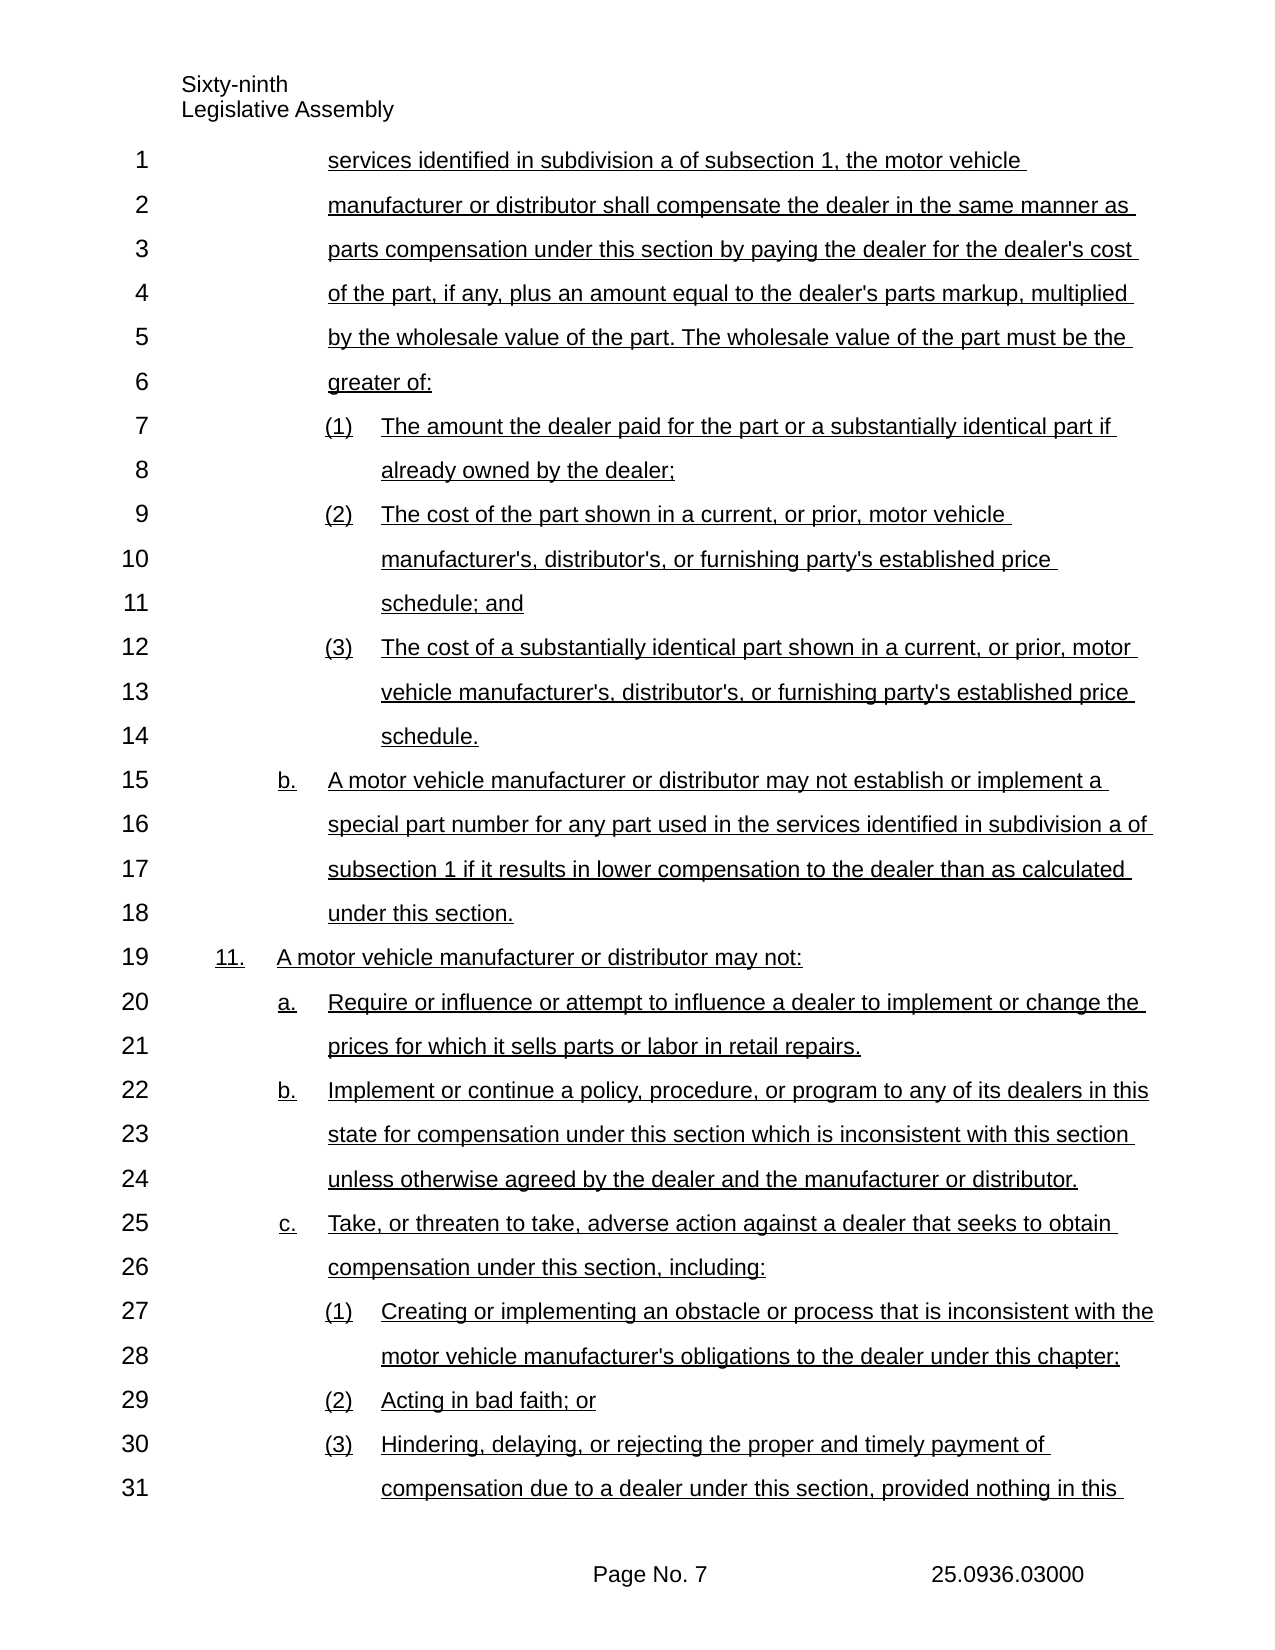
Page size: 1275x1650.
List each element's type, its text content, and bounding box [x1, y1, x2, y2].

text (1) The amount the dealer paid for the part or a substantially identical part if already owned by the dealer; [181, 399, 1154, 487]
text b. A motor vehicle manufacturer or distributor may not establish or implement a special part number for any part used in the services identified in subdivision a of subsection 1 if it results in lower compensation to the dealer than as calculated under this section. [181, 753, 1154, 930]
text (2) The cost of the part shown in a current, or prior, motor vehicle manufacturer's, distributor's, or furnishing party's established price schedule; and [181, 487, 1154, 620]
text (1) Creating or implementing an obstacle or process that is inconsistent with the motor vehicle manufacturer's obligations to the dealer under this chapter; [181, 1284, 1154, 1373]
text c. Take, or threaten to take, adverse action against a dealer that seeks to obtain compensation under this section, including: [181, 1196, 1154, 1284]
text (3) The cost of a substantially identical part shown in a current, or prior, motor vehicle manufacturer's, distributor's, or furnishing party's established price schedule. [181, 620, 1154, 753]
text a. Require or influence or attempt to influence a dealer to implement or change the prices for which it sells parts or labor in retail repairs. [181, 974, 1154, 1063]
text (2) Acting in bad faith; or [181, 1373, 1154, 1417]
text (3) Hindering, delaying, or rejecting the proper and timely payment of compensation due to a dealer under this section, provided nothing in this [181, 1417, 1154, 1506]
text services identified in subdivision a of subsection 1, the motor vehicle manufacturer or distributor shall compensate the dealer in the same manner as parts compensation under this section by paying the dealer for the dealer's cost of the part, if any, plus an amount equal to the dealer's parts markup, multiplied by the wholesale value of the part. The wholesale value of the part must be the greater of: [181, 133, 1154, 399]
text 11. A motor vehicle manufacturer or distributor may not: [181, 930, 1154, 974]
text b. Implement or continue a policy, procedure, or program to any of its dealers in this state for compensation under this section which is inconsistent with this section unless otherwise agreed by the dealer and the manufacturer or distributor. [181, 1063, 1154, 1196]
